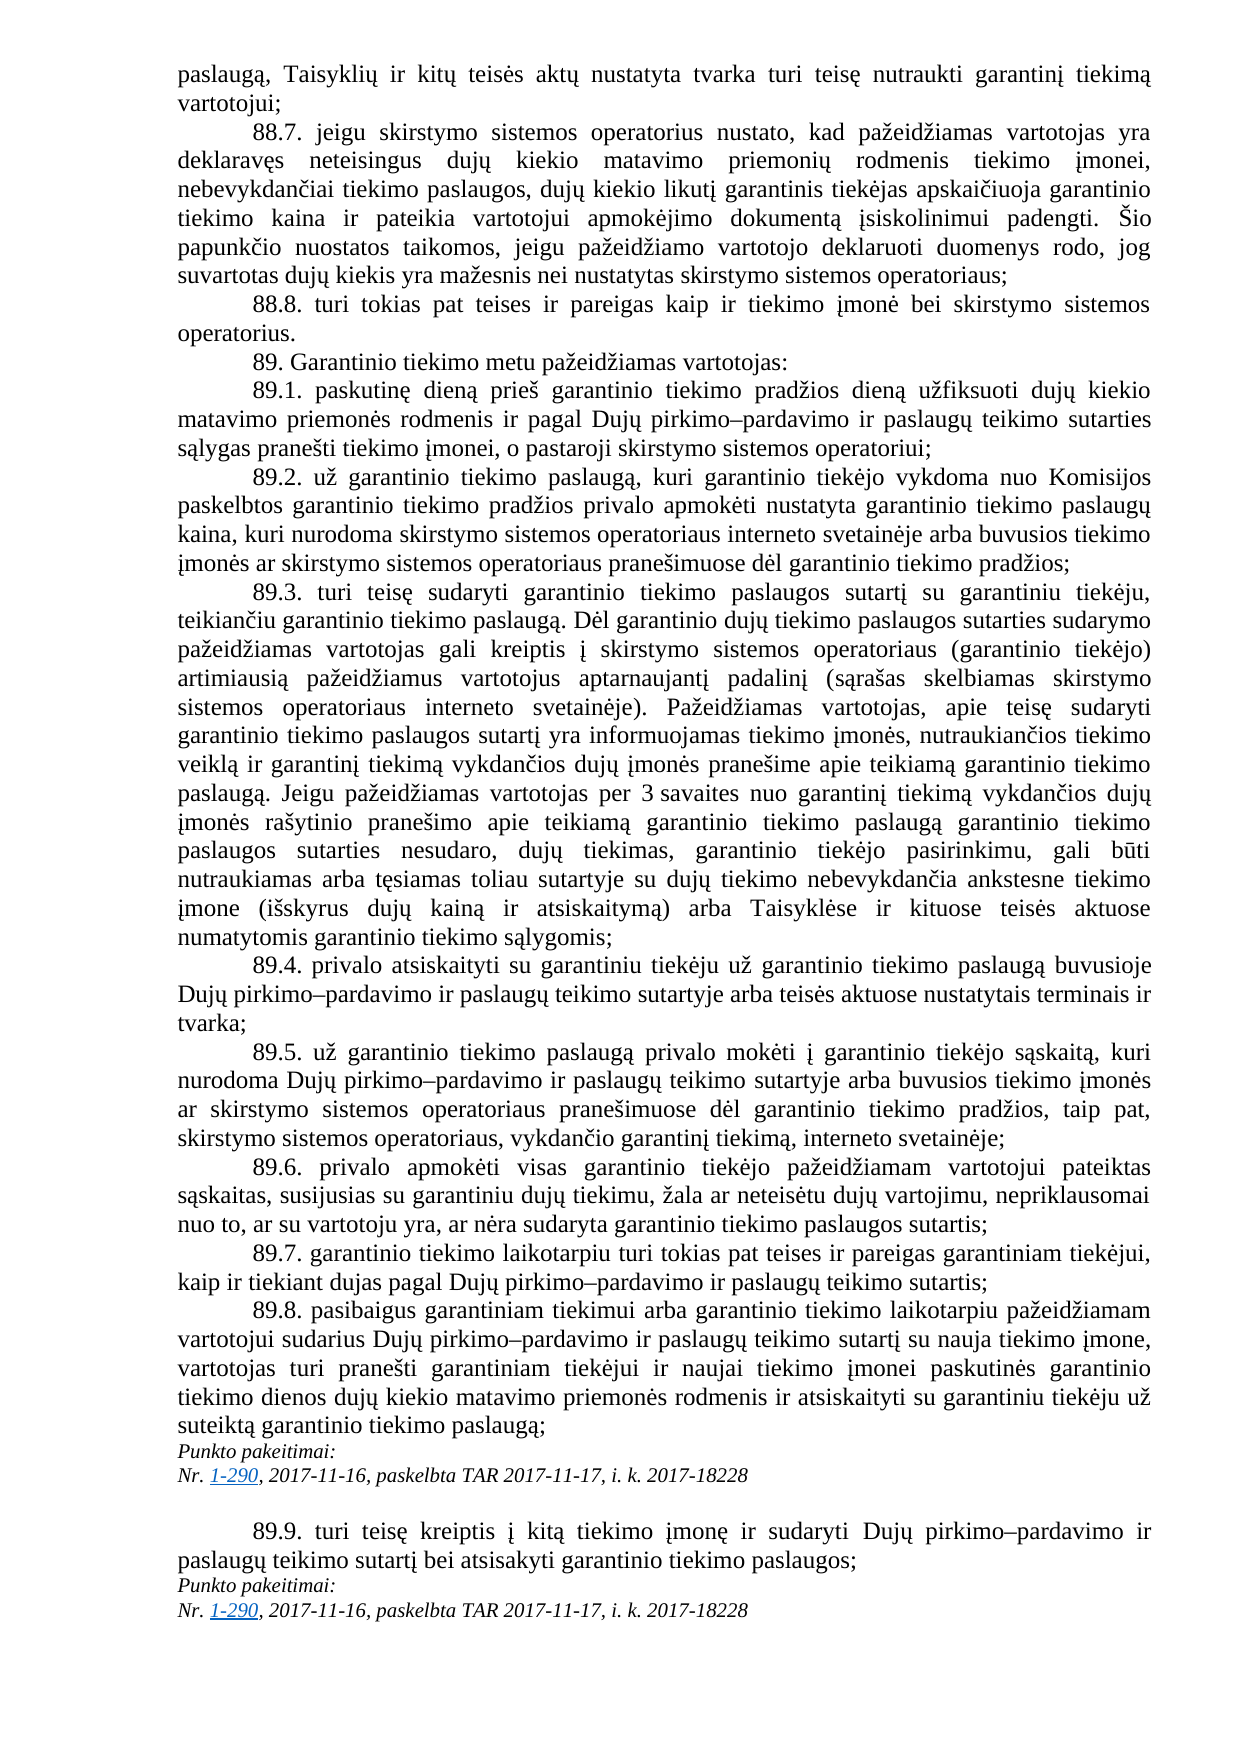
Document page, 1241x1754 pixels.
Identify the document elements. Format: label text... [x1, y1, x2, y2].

text 89.1. paskutinę dieną prieš garantinio tiekimo pradžios dieną užfiksuoti dujų kiekio matavimo priemonės rodmenis ir pagal Dujų pirkimo–pardavimo ir paslaugų teikimo sutarties sąlygas pranešti tiekimo įmonei, o pastaroji skirstymo sistemos operatoriui; [177, 375, 1152, 462]
text paslaugą, Taisyklių ir kitų teisės aktų nustatyta tvarka turi teisę nutraukti garantinį tiekimą vartotojui; [177, 59, 1152, 117]
text 89.3. turi teisę sudaryti garantinio tiekimo paslaugos sutartį su garantiniu tiekėju, teikiančiu garantinio tiekimo paslaugą. Dėl garantinio dujų tiekimo paslaugos sutarties sudarymo pažeidžiamas vartotojas gali kreiptis į skirstymo sistemos operatoriaus (garantinio tiekėjo) artimiausią pažeidžiamus vartotojus aptarnaujantį padalinį (sąrašas skelbiamas skirstymo sistemos operatoriaus interneto svetainėje). Pažeidžiamas vartotojas, apie teisę sudaryti garantinio tiekimo paslaugos sutartį yra informuojamas tiekimo įmonės, nutraukiančios tiekimo veiklą ir garantinį tiekimą vykdančios dujų įmonės pranešime apie teikiamą garantinio tiekimo paslaugą. Jeigu pažeidžiamas vartotojas per 3 savaites nuo garantinį tiekimą vykdančios dujų įmonės rašytinio pranešimo apie teikiamą garantinio tiekimo paslaugą garantinio tiekimo paslaugos sutarties nesudaro, dujų tiekimas, garantinio tiekėjo pasirinkimu, gali būti nutraukiamas arba tęsiamas toliau sutartyje su dujų tiekimo nebevykdančia ankstesne tiekimo įmone (išskyrus dujų kainą ir atsiskaitymą) arba Taisyklėse ir kituose teisės aktuose numatytomis garantinio tiekimo sąlygomis; [177, 577, 1152, 950]
text 89.5. už garantinio tiekimo paslaugą privalo mokėti į garantinio tiekėjo sąskaitą, kuri nurodoma Dujų pirkimo–pardavimo ir paslaugų teikimo sutartyje arba buvusios tiekimo įmonės ar skirstymo sistemos operatoriaus pranešimuose dėl garantinio tiekimo pradžios, taip pat, skirstymo sistemos operatoriaus, vykdančio garantinį tiekimą, interneto svetainėje; [177, 1037, 1152, 1152]
text 89.6. privalo apmokėti visas garantinio tiekėjo pažeidžiamam vartotojui pateiktas sąskaitas, susijusias su garantiniu dujų tiekimu, žala ar neteisėtu dujų vartojimu, nepriklausomai nuo to, ar su vartotoju yra, ar nėra sudaryta garantinio tiekimo paslaugos sutartis; [177, 1152, 1152, 1238]
text 88.8. turi tokias pat teises ir pareigas kaip ir tiekimo įmonė bei skirstymo sistemos operatorius. [177, 289, 1152, 347]
text 89. Garantinio tiekimo metu pažeidžiamas vartotojas: [177, 347, 1152, 375]
text 89.8. pasibaigus garantiniam tiekimui arba garantinio tiekimo laikotarpiu pažeidžiamam vartotojui sudarius Dujų pirkimo–pardavimo ir paslaugų teikimo sutartį su nauja tiekimo įmone, vartotojas turi pranešti garantiniam tiekėjui ir naujai tiekimo įmonei paskutinės garantinio tiekimo dienos dujų kiekio matavimo priemonės rodmenis ir atsiskaityti su garantiniu tiekėju už suteiktą garantinio tiekimo paslaugą; [177, 1295, 1152, 1439]
text 88.7. jeigu skirstymo sistemos operatorius nustato, kad pažeidžiamas vartotojas yra deklaravęs neteisingus dujų kiekio matavimo priemonių rodmenis tiekimo įmonei, nebevykdančiai tiekimo paslaugos, dujų kiekio likutį garantinis tiekėjas apskaičiuoja garantinio tiekimo kaina ir pateikia vartotojui apmokėjimo dokumentą įsiskolinimui padengti. Šio papunkčio nuostatos taikomos, jeigu pažeidžiamo vartotojo deklaruoti duomenys rodo, jog suvartotas dujų kiekis yra mažesnis nei nustatytas skirstymo sistemos operatoriaus; [177, 117, 1152, 289]
text Punkto pakeitimai: [177, 1439, 1152, 1463]
text 89.7. garantinio tiekimo laikotarpiu turi tokias pat teises ir pareigas garantiniam tiekėjui, kaip ir tiekiant dujas pagal Dujų pirkimo–pardavimo ir paslaugų teikimo sutartis; [177, 1238, 1152, 1295]
text Nr. 1-290, 2017-11-16, paskelbta TAR 2017-11-17, i. k. 2017-18228 [177, 1463, 1152, 1487]
text 89.4. privalo atsiskaityti su garantiniu tiekėju už garantinio tiekimo paslaugą buvusioje Dujų pirkimo–pardavimo ir paslaugų teikimo sutartyje arba teisės aktuose nustatytais terminais ir tvarka; [177, 950, 1152, 1037]
text Punkto pakeitimai: [177, 1573, 1152, 1597]
text 89.9. turi teisę kreiptis į kitą tiekimo įmonę ir sudaryti Dujų pirkimo–pardavimo ir paslaugų teikimo sutartį bei atsisakyti garantinio tiekimo paslaugos; [177, 1516, 1152, 1573]
text Nr. 1-290, 2017-11-16, paskelbta TAR 2017-11-17, i. k. 2017-18228 [177, 1597, 1152, 1622]
text 89.2. už garantinio tiekimo paslaugą, kuri garantinio tiekėjo vykdoma nuo Komisijos paskelbtos garantinio tiekimo pradžios privalo apmokėti nustatyta garantinio tiekimo paslaugų kaina, kuri nurodoma skirstymo sistemos operatoriaus interneto svetainėje arba buvusios tiekimo įmonės ar skirstymo sistemos operatoriaus pranešimuose dėl garantinio tiekimo pradžios; [177, 462, 1152, 577]
